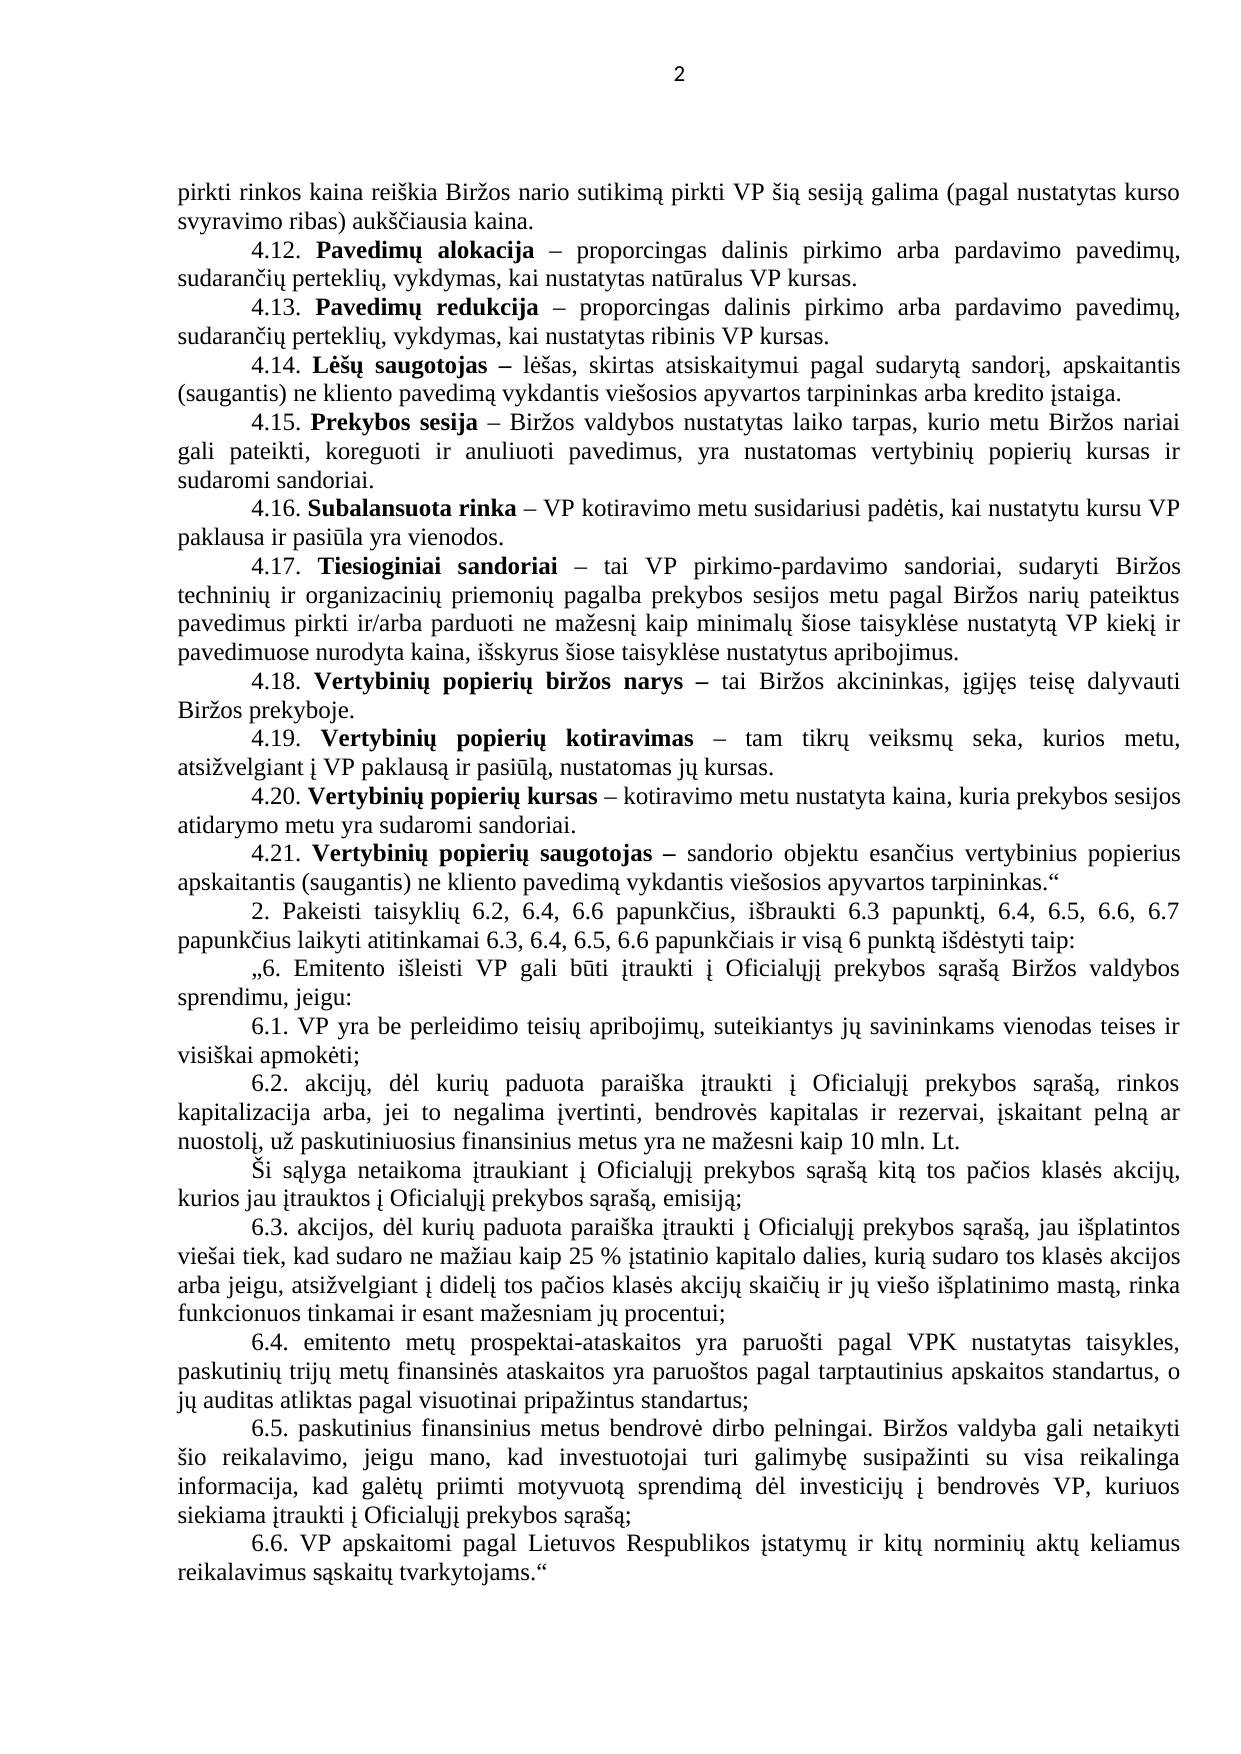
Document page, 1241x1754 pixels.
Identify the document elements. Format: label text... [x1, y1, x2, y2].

text 4.12. Pavedimų alokacija – proporcingas dalinis pirkimo arba pardavimo pavedimų, sudarančių perteklių, vykdymas, kai nustatytas natūralus VP kursas. [177, 235, 1181, 292]
text 6.6. VP apskaitomi pagal Lietuvos Respublikos įstatymų ir kitų norminių aktų keliamus reikalavimus sąskaitų tvarkytojams.“ [177, 1528, 1181, 1586]
text 4.17. Tiesioginiai sandoriai – tai VP pirkimo-pardavimo sandoriai, sudaryti Biržos techninių ir organizacinių priemonių pagalba prekybos sesijos metu pagal Biržos narių pateiktus pavedimus pirkti ir/arba parduoti ne mažesnį kaip minimalų šiose taisyklėse nustatytą VP kiekį ir pavedimuose nurodyta kaina, išskyrus šiose taisyklėse nustatytus apribojimus. [177, 551, 1181, 666]
text 6.1. VP yra be perleidimo teisių apribojimų, suteikiantys jų savininkams vienodas teises ir visiškai apmokėti; [177, 1011, 1181, 1068]
text 4.19. Vertybinių popierių kotiravimas – tam tikrų veiksmų seka, kurios metu, atsižvelgiant į VP paklausą ir pasiūlą, nustatomas jų kursas. [177, 723, 1181, 781]
text 4.14. Lėšų saugotojas – lėšas, skirtas atsiskaitymui pagal sudarytą sandorį, apskaitantis (saugantis) ne kliento pavedimą vykdantis viešosios apyvartos tarpininkas arba kredito įstaiga. [177, 350, 1181, 407]
text 6.2. akcijų, dėl kurių paduota paraiška įtraukti į Oficialųjį prekybos sąrašą, rinkos kapitalizacija arba, jei to negalima įvertinti, bendrovės kapitalas ir rezervai, įskaitant pelną ar nuostolį, už paskutiniuosius finansinius metus yra ne mažesni kaip 10 mln. Lt. [177, 1068, 1181, 1155]
text 6.5. paskutinius finansinius metus bendrovė dirbo pelningai. Biržos valdyba gali netaikyti šio reikalavimo, jeigu mano, kad investuotojai turi galimybę susipažinti su visa reikalinga informacija, kad galėtų priimti motyvuotą sprendimą dėl investicijų į bendrovės VP, kuriuos siekiama įtraukti į Oficialųjį prekybos sąrašą; [177, 1413, 1181, 1528]
text 4.16. Subalansuota rinka – VP kotiravimo metu susidariusi padėtis, kai nustatytu kursu VP paklausa ir pasiūla yra vienodos. [177, 493, 1181, 551]
text 4.21. Vertybinių popierių saugotojas – sandorio objektu esančius vertybinius popierius apskaitantis (saugantis) ne kliento pavedimą vykdantis viešosios apyvartos tarpininkas.“ [177, 838, 1181, 896]
text „6. Emitento išleisti VP gali būti įtraukti į Oficialųjį prekybos sąrašą Biržos valdybos sprendimu, jeigu: [177, 953, 1181, 1011]
text 4.13. Pavedimų redukcija – proporcingas dalinis pirkimo arba pardavimo pavedimų, sudarančių perteklių, vykdymas, kai nustatytas ribinis VP kursas. [177, 292, 1181, 350]
text 4.20. Vertybinių popierių kursas – kotiravimo metu nustatyta kaina, kuria prekybos sesijos atidarymo metu yra sudaromi sandoriai. [177, 781, 1181, 838]
text 4.15. Prekybos sesija – Biržos valdybos nustatytas laiko tarpas, kurio metu Biržos nariai gali pateikti, koreguoti ir anuliuoti pavedimus, yra nustatomas vertybinių popierių kursas ir sudaromi sandoriai. [177, 407, 1181, 493]
text 4.18. Vertybinių popierių biržos narys – tai Biržos akcininkas, įgijęs teisę dalyvauti Biržos prekyboje. [177, 666, 1181, 723]
text 6.4. emitento metų prospektai-ataskaitos yra paruošti pagal VPK nustatytas taisykles, paskutinių trijų metų finansinės ataskaitos yra paruoštos pagal tarptautinius apskaitos standartus, o jų auditas atliktas pagal visuotinai pripažintus standartus; [177, 1327, 1181, 1413]
text 6.3. akcijos, dėl kurių paduota paraiška įtraukti į Oficialųjį prekybos sąrašą, jau išplatintos viešai tiek, kad sudaro ne mažiau kaip 25 % įstatinio kapitalo dalies, kurią sudaro tos klasės akcijos arba jeigu, atsižvelgiant į didelį tos pačios klasės akcijų skaičių ir jų viešo išplatinimo mastą, rinka funkcionuos tinkamai ir esant mažesniam jų procentui; [177, 1212, 1181, 1327]
text 2. Pakeisti taisyklių 6.2, 6.4, 6.6 papunkčius, išbraukti 6.3 papunktį, 6.4, 6.5, 6.6, 6.7 papunkčius laikyti atitinkamai 6.3, 6.4, 6.5, 6.6 papunkčiais ir visą 6 punktą išdėstyti taip: [177, 896, 1181, 953]
text pirkti rinkos kaina reiškia Biržos nario sutikimą pirkti VP šią sesiją galima (pagal nustatytas kurso svyravimo ribas) aukščiausia kaina. [177, 177, 1181, 235]
text Ši sąlyga netaikoma įtraukiant į Oficialųjį prekybos sąrašą kitą tos pačios klasės akcijų, kurios jau įtrauktos į Oficialųjį prekybos sąrašą, emisiją; [177, 1155, 1181, 1212]
